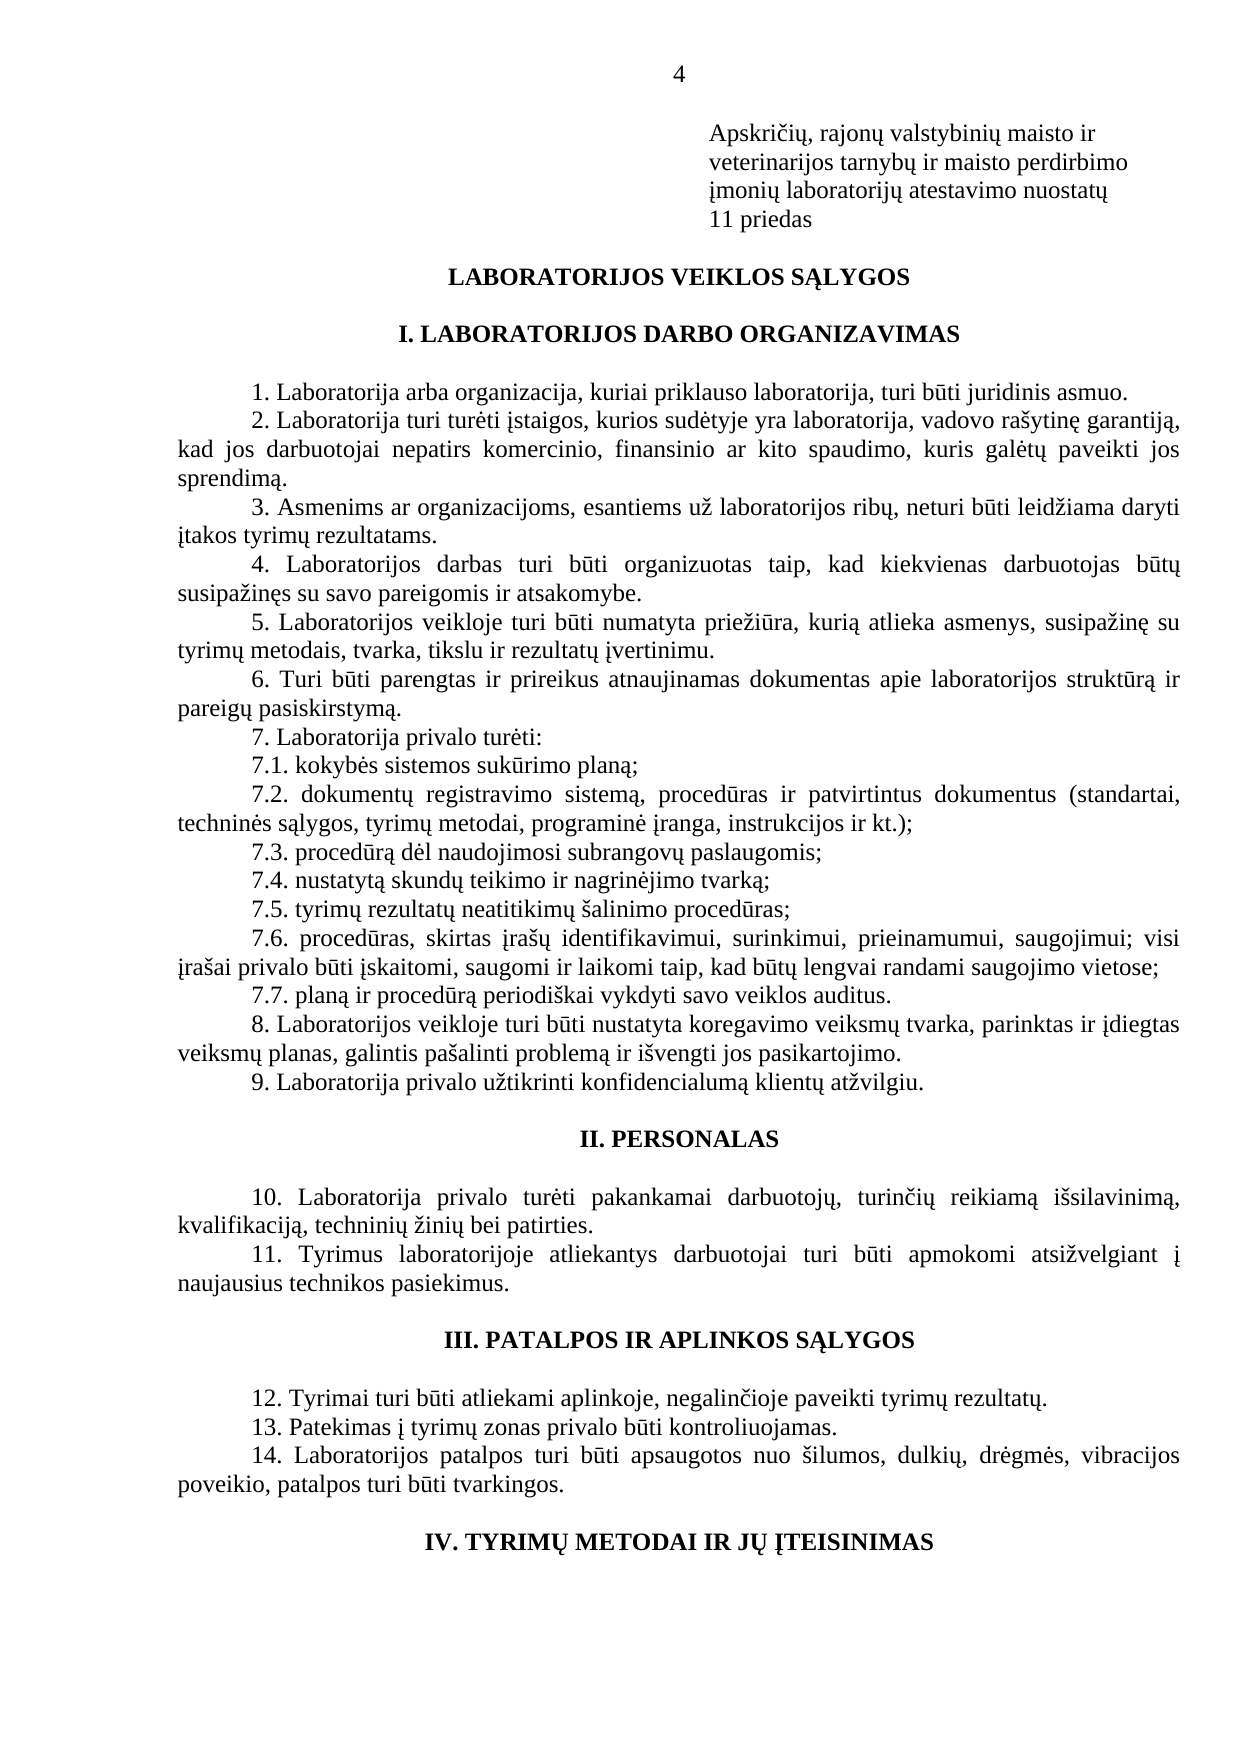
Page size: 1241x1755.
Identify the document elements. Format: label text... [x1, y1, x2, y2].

text 7.4. nustatytą skundų teikimo ir nagrinėjimo tvarką; [177, 866, 1181, 894]
text 1. Laboratorija arba organizacija, kuriai priklauso laboratorija, turi būti juridinis asmuo. [177, 377, 1181, 406]
text 6. Turi būti parengtas ir prireikus atnaujinamas dokumentas apie laboratorijos struktūrą ir pareigų pasiskirstymą. [177, 664, 1181, 722]
text 13. Patekimas į tyrimų zonas privalo būti kontroliuojamas. [177, 1412, 1181, 1441]
text 12. Tyrimai turi būti atliekami aplinkoje, negalinčioje paveikti tyrimų rezultatų. [177, 1383, 1181, 1412]
text 2. Laboratorija turi turėti įstaigos, kurios sudėtyje yra laboratorija, vadovo rašytinę garantiją, kad jos darbuotojai nepatirs komercinio, finansinio ar kito spaudimo, kuris galėtų paveikti jos sprendimą. [177, 406, 1181, 492]
text 7.7. planą ir procedūrą periodiškai vykdyti savo veiklos auditus. [177, 981, 1181, 1009]
text 11 priedas [177, 204, 1181, 233]
text I. LABORATORIJOS DARBO ORGANIZAVIMAS [177, 319, 1181, 348]
text 7.6. procedūras, skirtas įrašų identifikavimui, surinkimui, prieinamumui, saugojimui; visi įrašai privalo būti įskaitomi, saugomi ir laikomi taip, kad būtų lengvai randami saugojimo vietose; [177, 923, 1181, 981]
text įmonių laboratorijų atestavimo nuostatų [177, 176, 1181, 204]
text 8. Laboratorijos veikloje turi būti nustatyta koregavimo veiksmų tvarka, parinktas ir įdiegtas veiksmų planas, galintis pašalinti problemą ir išvengti jos pasikartojimo. [177, 1009, 1181, 1067]
text 7.3. procedūrą dėl naudojimosi subrangovų paslaugomis; [177, 837, 1181, 866]
text veterinarijos tarnybų ir maisto perdirbimo [177, 147, 1181, 176]
text III. PATALPOS IR APLINKOS SĄLYGOS [177, 1326, 1181, 1354]
text 7.1. kokybės sistemos sukūrimo planą; [177, 751, 1181, 779]
text 3. Asmenims ar organizacijoms, esantiems už laboratorijos ribų, neturi būti leidžiama daryti įtakos tyrimų rezultatams. [177, 492, 1181, 549]
text 11. Tyrimus laboratorijoje atliekantys darbuotojai turi būti apmokomi atsižvelgiant į naujausius technikos pasiekimus. [177, 1239, 1181, 1297]
text 9. Laboratorija privalo užtikrinti konfidencialumą klientų atžvilgiu. [177, 1067, 1181, 1096]
text 14. Laboratorijos patalpos turi būti apsaugotos nuo šilumos, dulkių, drėgmės, vibracijos poveikio, patalpos turi būti tvarkingos. [177, 1441, 1181, 1498]
text 10. Laboratorija privalo turėti pakankamai darbuotojų, turinčių reikiamą išsilavinimą, kvalifikaciją, techninių žinių bei patirties. [177, 1182, 1181, 1239]
text 7.5. tyrimų rezultatų neatitikimų šalinimo procedūras; [177, 894, 1181, 923]
text 5. Laboratorijos veikloje turi būti numatyta priežiūra, kurią atlieka asmenys, susipažinę su tyrimų metodais, tvarka, tikslu ir rezultatų įvertinimu. [177, 607, 1181, 664]
text II. PERSONALAS [177, 1124, 1181, 1153]
text IV. TYRIMŲ METODAI IR JŲ ĮTEISINIMAS [177, 1527, 1181, 1556]
text LABORATORIJOS VEIKLOS SĄLYGOS [177, 262, 1181, 291]
text 4. Laboratorijos darbas turi būti organizuotas taip, kad kiekvienas darbuotojas būtų susipažinęs su savo pareigomis ir atsakomybe. [177, 549, 1181, 607]
text 7.2. dokumentų registravimo sistemą, procedūras ir patvirtintus dokumentus (standartai, techninės sąlygos, tyrimų metodai, programinė įranga, instrukcijos ir kt.); [177, 779, 1181, 837]
text Apskričių, rajonų valstybinių maisto ir [177, 118, 1181, 147]
text 7. Laboratorija privalo turėti: [177, 722, 1181, 751]
